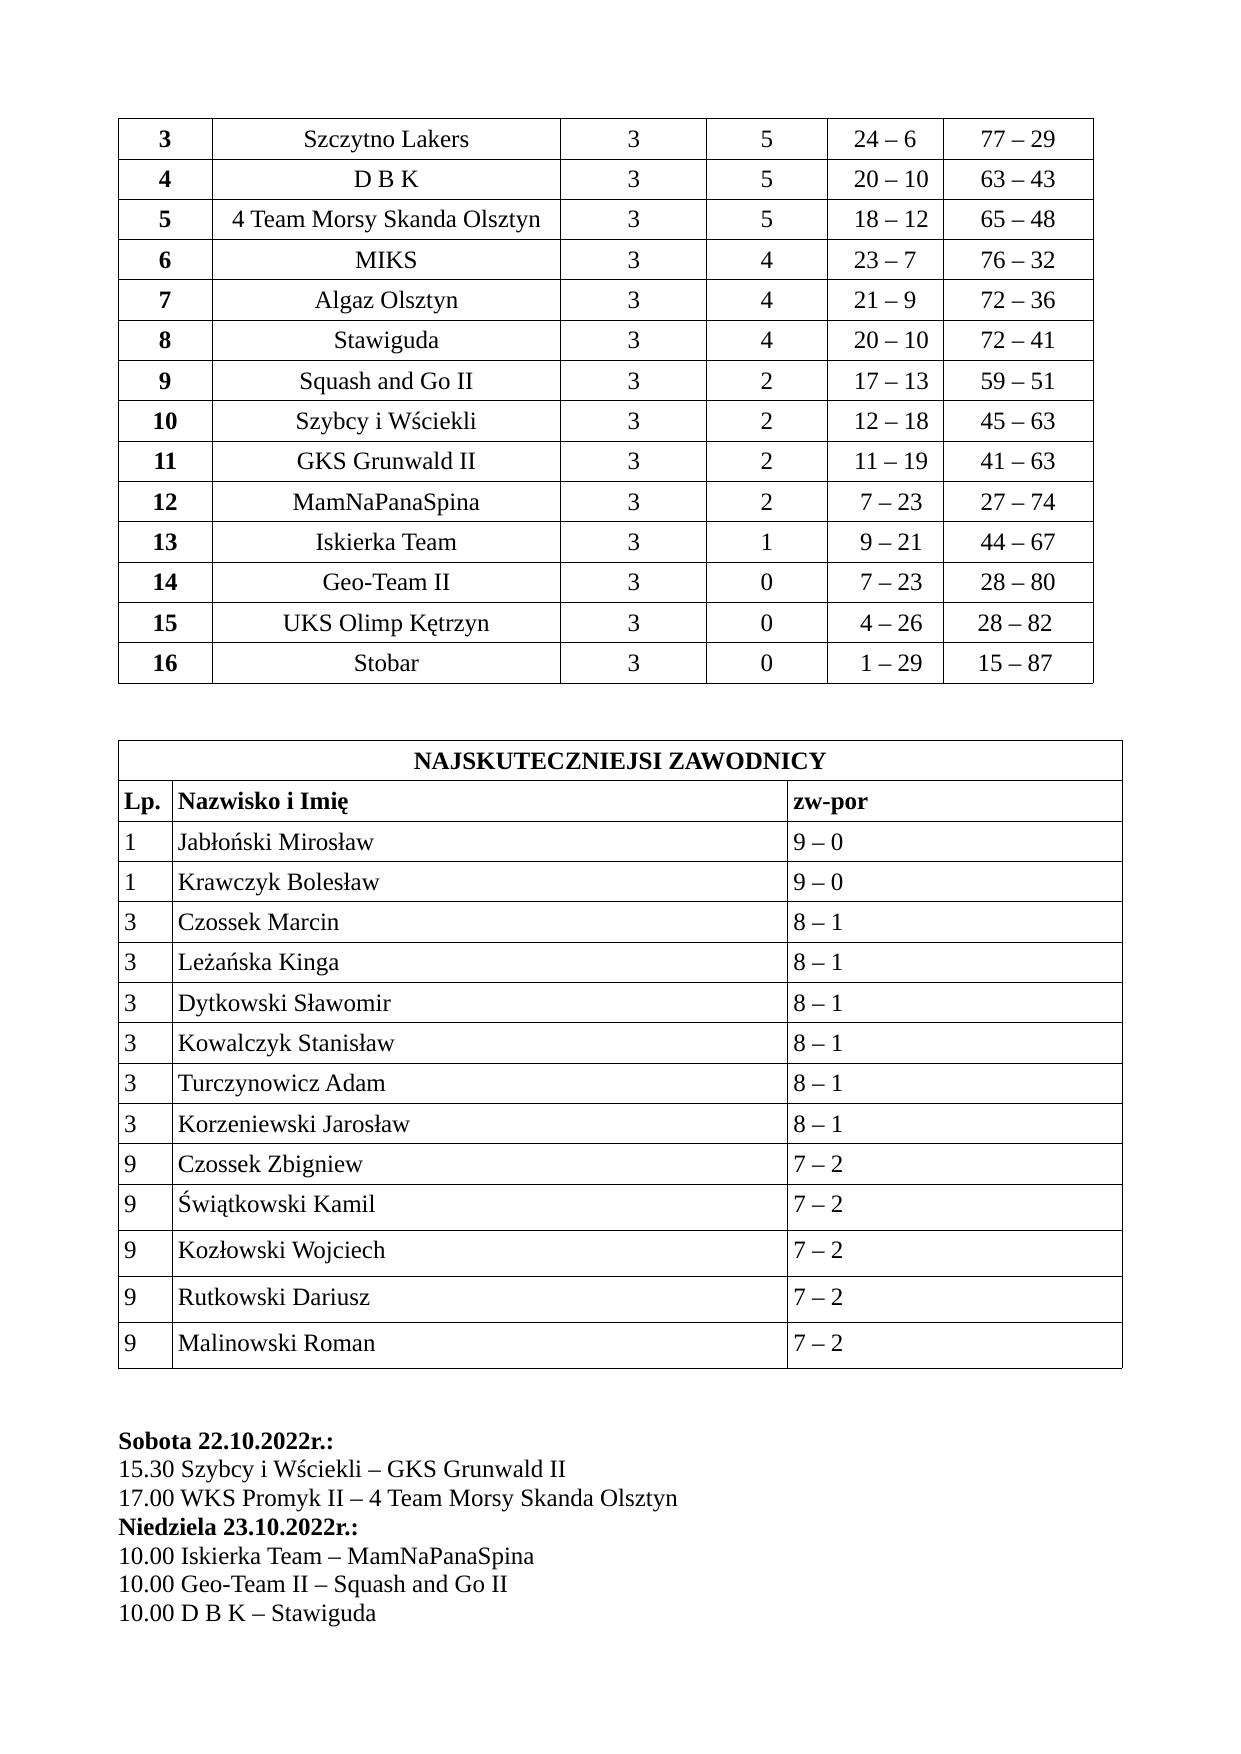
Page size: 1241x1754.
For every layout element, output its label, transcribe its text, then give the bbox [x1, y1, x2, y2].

table_cell 7 [119, 280, 212, 320]
table_cell 59 – 51 [944, 361, 1093, 400]
table_cell 5 [707, 200, 827, 239]
table_cell 7 – 23 [828, 563, 943, 602]
table_cell 8 – 1 [788, 902, 1122, 942]
table_cell Geo-Team II [213, 563, 560, 602]
table_cell 21 – 9 [828, 280, 943, 320]
table_cell GKS Grunwald II [213, 442, 560, 481]
table_cell 0 [707, 643, 827, 682]
table_cell 4 [707, 321, 827, 360]
table_cell 3 [119, 902, 172, 942]
table_cell 9 [119, 361, 212, 400]
table_cell Szybcy i Wściekli [213, 401, 560, 441]
table_cell 9 [119, 1323, 172, 1368]
table_cell 8 – 1 [788, 1023, 1122, 1063]
table_cell 1 – 29 [828, 643, 943, 682]
table_cell 3 [561, 240, 706, 279]
table_cell Kowalczyk Stanisław [173, 1023, 787, 1063]
table_cell Algaz Olsztyn [213, 280, 560, 320]
table_cell 9 [119, 1144, 172, 1183]
table_cell Nazwisko i Imię [173, 781, 787, 821]
text 15.30 Szybcy i Wściekli – GKS Grunwald II [118, 1454, 1122, 1483]
table_cell 3 [561, 603, 706, 642]
table_cell 2 [707, 401, 827, 441]
table_cell 15 – 87 [944, 643, 1093, 682]
table_cell 8 [119, 321, 212, 360]
table_cell 3 [561, 160, 706, 199]
table_cell 72 – 41 [944, 321, 1093, 360]
table_cell 7 – 23 [828, 482, 943, 521]
table_cell 3 [561, 522, 706, 562]
table_cell 2 [707, 482, 827, 521]
table_cell 11 – 19 [828, 442, 943, 481]
table_cell Dytkowski Sławomir [173, 983, 787, 1022]
table_cell 1 [119, 822, 172, 861]
table_cell 10 [119, 401, 212, 441]
table_cell Squash and Go II [213, 361, 560, 400]
table_cell 12 [119, 482, 212, 521]
table_cell 9 – 0 [788, 862, 1122, 901]
table_cell 72 – 36 [944, 280, 1093, 320]
text 10.00 Iskierka Team – MamNaPanaSpina [118, 1541, 1122, 1569]
table_cell 2 [707, 442, 827, 481]
table_cell 1 [707, 522, 827, 562]
table_cell 11 [119, 442, 212, 481]
table_cell 7 – 2 [788, 1323, 1122, 1368]
table_cell 3 [561, 200, 706, 239]
table_cell 15 [119, 603, 212, 642]
table_cell UKS Olimp Kętrzyn [213, 603, 560, 642]
table_cell 9 – 0 [788, 822, 1122, 861]
table_cell 3 [561, 482, 706, 521]
table_cell 14 [119, 563, 212, 602]
table_cell 3 [119, 1064, 172, 1103]
table_cell 3 [561, 563, 706, 602]
table_cell 18 – 12 [828, 200, 943, 239]
table_cell Lp. [119, 781, 172, 821]
table_cell 27 – 74 [944, 482, 1093, 521]
table_cell 7 – 2 [788, 1231, 1122, 1276]
table_cell Iskierka Team [213, 522, 560, 562]
table_cell 13 [119, 522, 212, 562]
table_cell 65 – 48 [944, 200, 1093, 239]
table_cell 8 – 1 [788, 1104, 1122, 1143]
table_cell Turczynowicz Adam [173, 1064, 787, 1103]
table_cell 16 [119, 643, 212, 682]
table_cell MIKS [213, 240, 560, 279]
text 17.00 WKS Promyk II – 4 Team Morsy Skanda Olsztyn [118, 1483, 1122, 1512]
table_cell Czossek Zbigniew [173, 1144, 787, 1183]
text 10.00 Geo-Team II – Squash and Go II [118, 1569, 1122, 1598]
table_cell 44 – 67 [944, 522, 1093, 562]
table_cell 0 [707, 563, 827, 602]
table_cell 3 [119, 1104, 172, 1143]
table_cell 4 Team Morsy Skanda Olsztyn [213, 200, 560, 239]
table_cell 12 – 18 [828, 401, 943, 441]
table_cell 3 [119, 1023, 172, 1063]
text 10.00 D B K – Stawiguda [118, 1598, 1122, 1627]
table_cell 41 – 63 [944, 442, 1093, 481]
table_cell 23 – 7 [828, 240, 943, 279]
table_cell 3 [119, 983, 172, 1022]
table_cell 7 – 2 [788, 1185, 1122, 1230]
table_cell Jabłoński Mirosław [173, 822, 787, 861]
table_header NAJSKUTECZNIEJSI ZAWODNICY [119, 741, 1122, 780]
table_cell 3 [561, 442, 706, 481]
table_cell 77 – 29 [944, 119, 1093, 158]
table_cell Malinowski Roman [173, 1323, 787, 1368]
table_cell MamNaPanaSpina [213, 482, 560, 521]
table_cell 4 [707, 280, 827, 320]
table_cell Korzeniewski Jarosław [173, 1104, 787, 1143]
table_cell 45 – 63 [944, 401, 1093, 441]
table_cell Leżańska Kinga [173, 943, 787, 982]
table_cell Czossek Marcin [173, 902, 787, 942]
table_cell 20 – 10 [828, 160, 943, 199]
table_cell Świątkowski Kamil [173, 1185, 787, 1230]
table_cell 3 [119, 943, 172, 982]
table_cell 7 – 2 [788, 1277, 1122, 1322]
table_cell 5 [707, 160, 827, 199]
table_cell 4 [119, 160, 212, 199]
table_cell 3 [561, 643, 706, 682]
table_cell 9 [119, 1231, 172, 1276]
table_cell 6 [119, 240, 212, 279]
table_cell 3 [561, 361, 706, 400]
table_cell 17 – 13 [828, 361, 943, 400]
table_cell Rutkowski Dariusz [173, 1277, 787, 1322]
table_cell Stobar [213, 643, 560, 682]
table_cell 1 [119, 862, 172, 901]
table_cell 24 – 6 [828, 119, 943, 158]
table_cell Krawczyk Bolesław [173, 862, 787, 901]
table_cell zw-por [788, 781, 1122, 821]
table_cell Szczytno Lakers [213, 119, 560, 158]
table_cell 3 [561, 280, 706, 320]
table_cell 8 – 1 [788, 983, 1122, 1022]
table_cell 4 [707, 240, 827, 279]
table_cell 76 – 32 [944, 240, 1093, 279]
table_cell D B K [213, 160, 560, 199]
table_cell 5 [707, 119, 827, 158]
table_cell 3 [561, 119, 706, 158]
table_cell 8 – 1 [788, 943, 1122, 982]
text Niedziela 23.10.2022r.: [118, 1512, 1122, 1541]
table_cell 7 – 2 [788, 1144, 1122, 1183]
table_cell 9 [119, 1277, 172, 1322]
table_cell 4 – 26 [828, 603, 943, 642]
table_cell 0 [707, 603, 827, 642]
table_cell 3 [119, 119, 212, 158]
table_cell Stawiguda [213, 321, 560, 360]
table_cell 9 [119, 1185, 172, 1230]
table_cell Kozłowski Wojciech [173, 1231, 787, 1276]
table_cell 3 [561, 401, 706, 441]
table_cell 8 – 1 [788, 1064, 1122, 1103]
table_cell 63 – 43 [944, 160, 1093, 199]
text Sobota 22.10.2022r.: [118, 1426, 1122, 1454]
table_cell 20 – 10 [828, 321, 943, 360]
table_cell 3 [561, 321, 706, 360]
table_cell 28 – 80 [944, 563, 1093, 602]
table_cell 5 [119, 200, 212, 239]
table_cell 2 [707, 361, 827, 400]
table_cell 9 – 21 [828, 522, 943, 562]
table_cell 28 – 82 [944, 603, 1093, 642]
